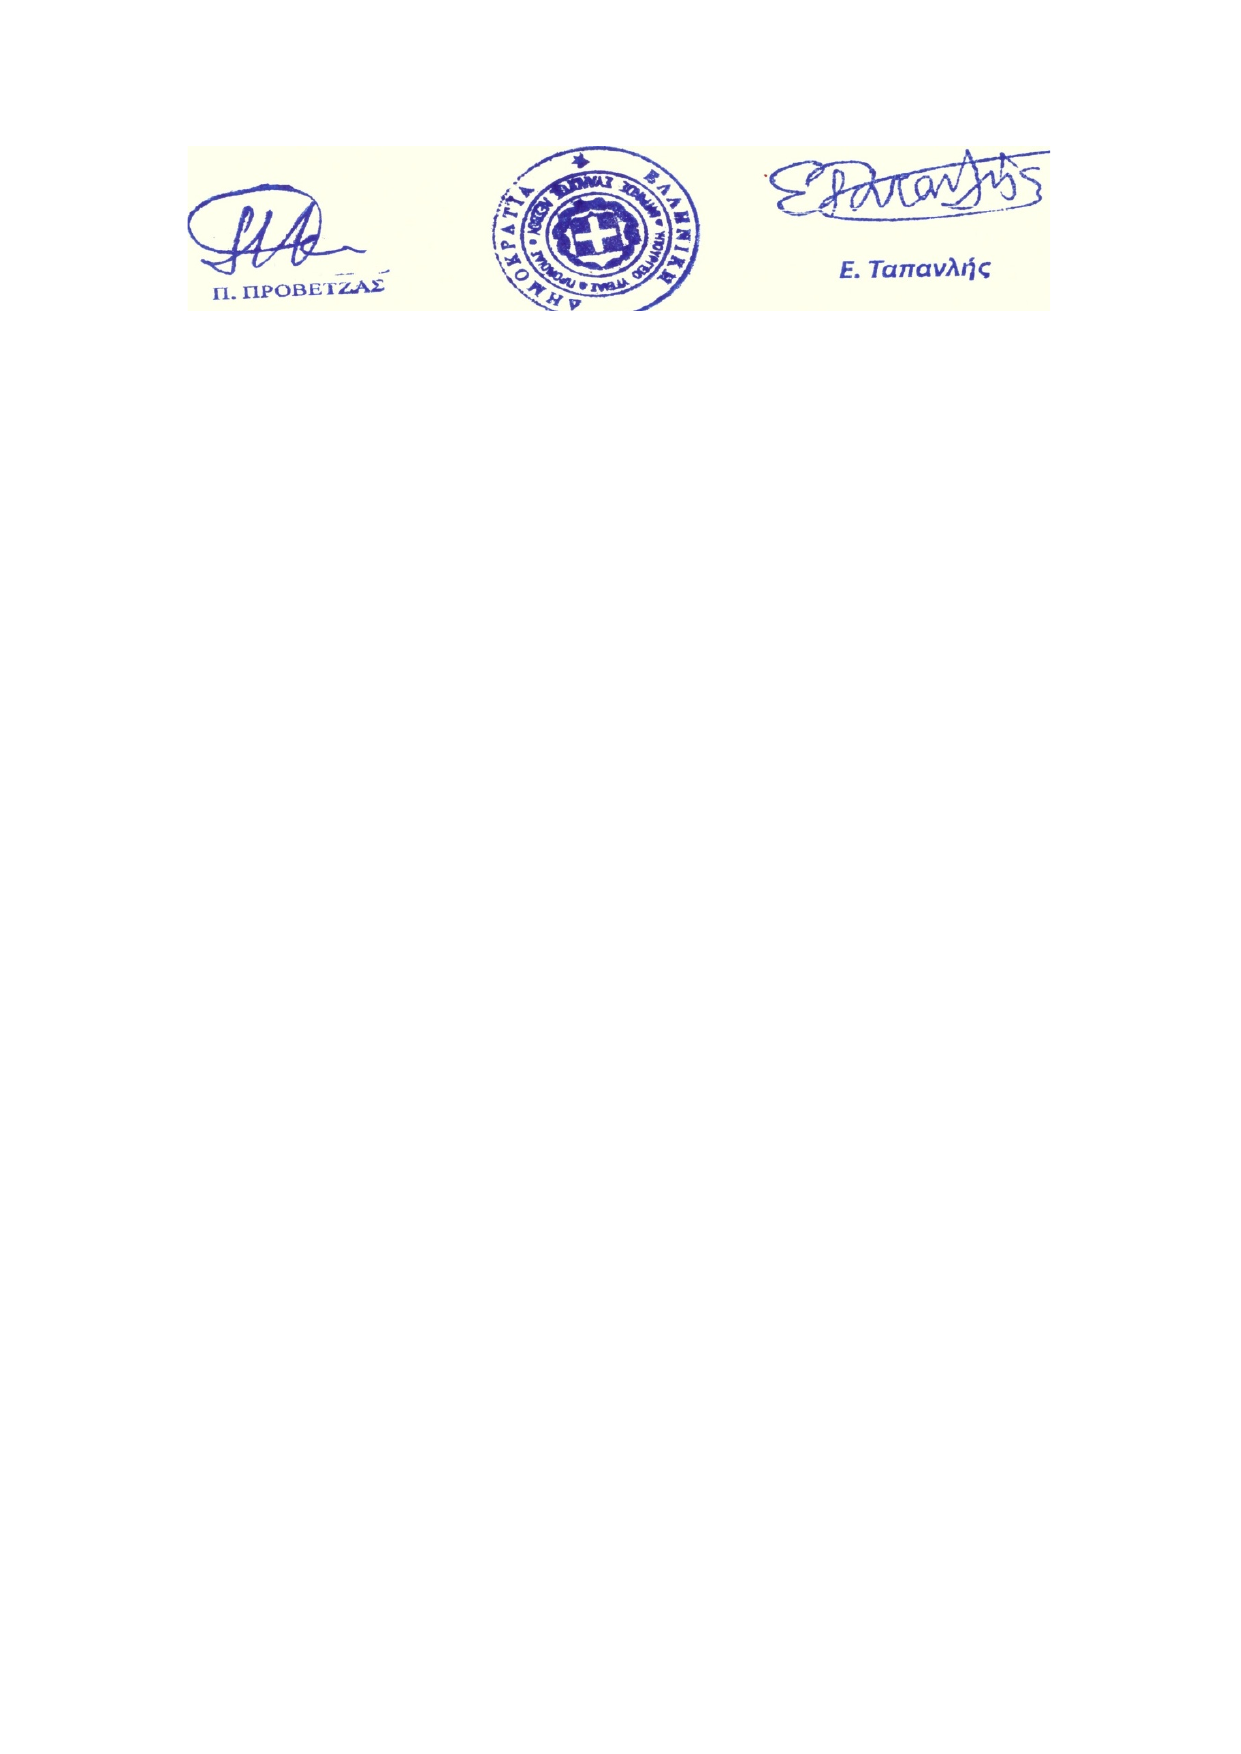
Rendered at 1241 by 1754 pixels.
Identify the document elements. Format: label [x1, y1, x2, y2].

picture [187, 146, 1050, 311]
